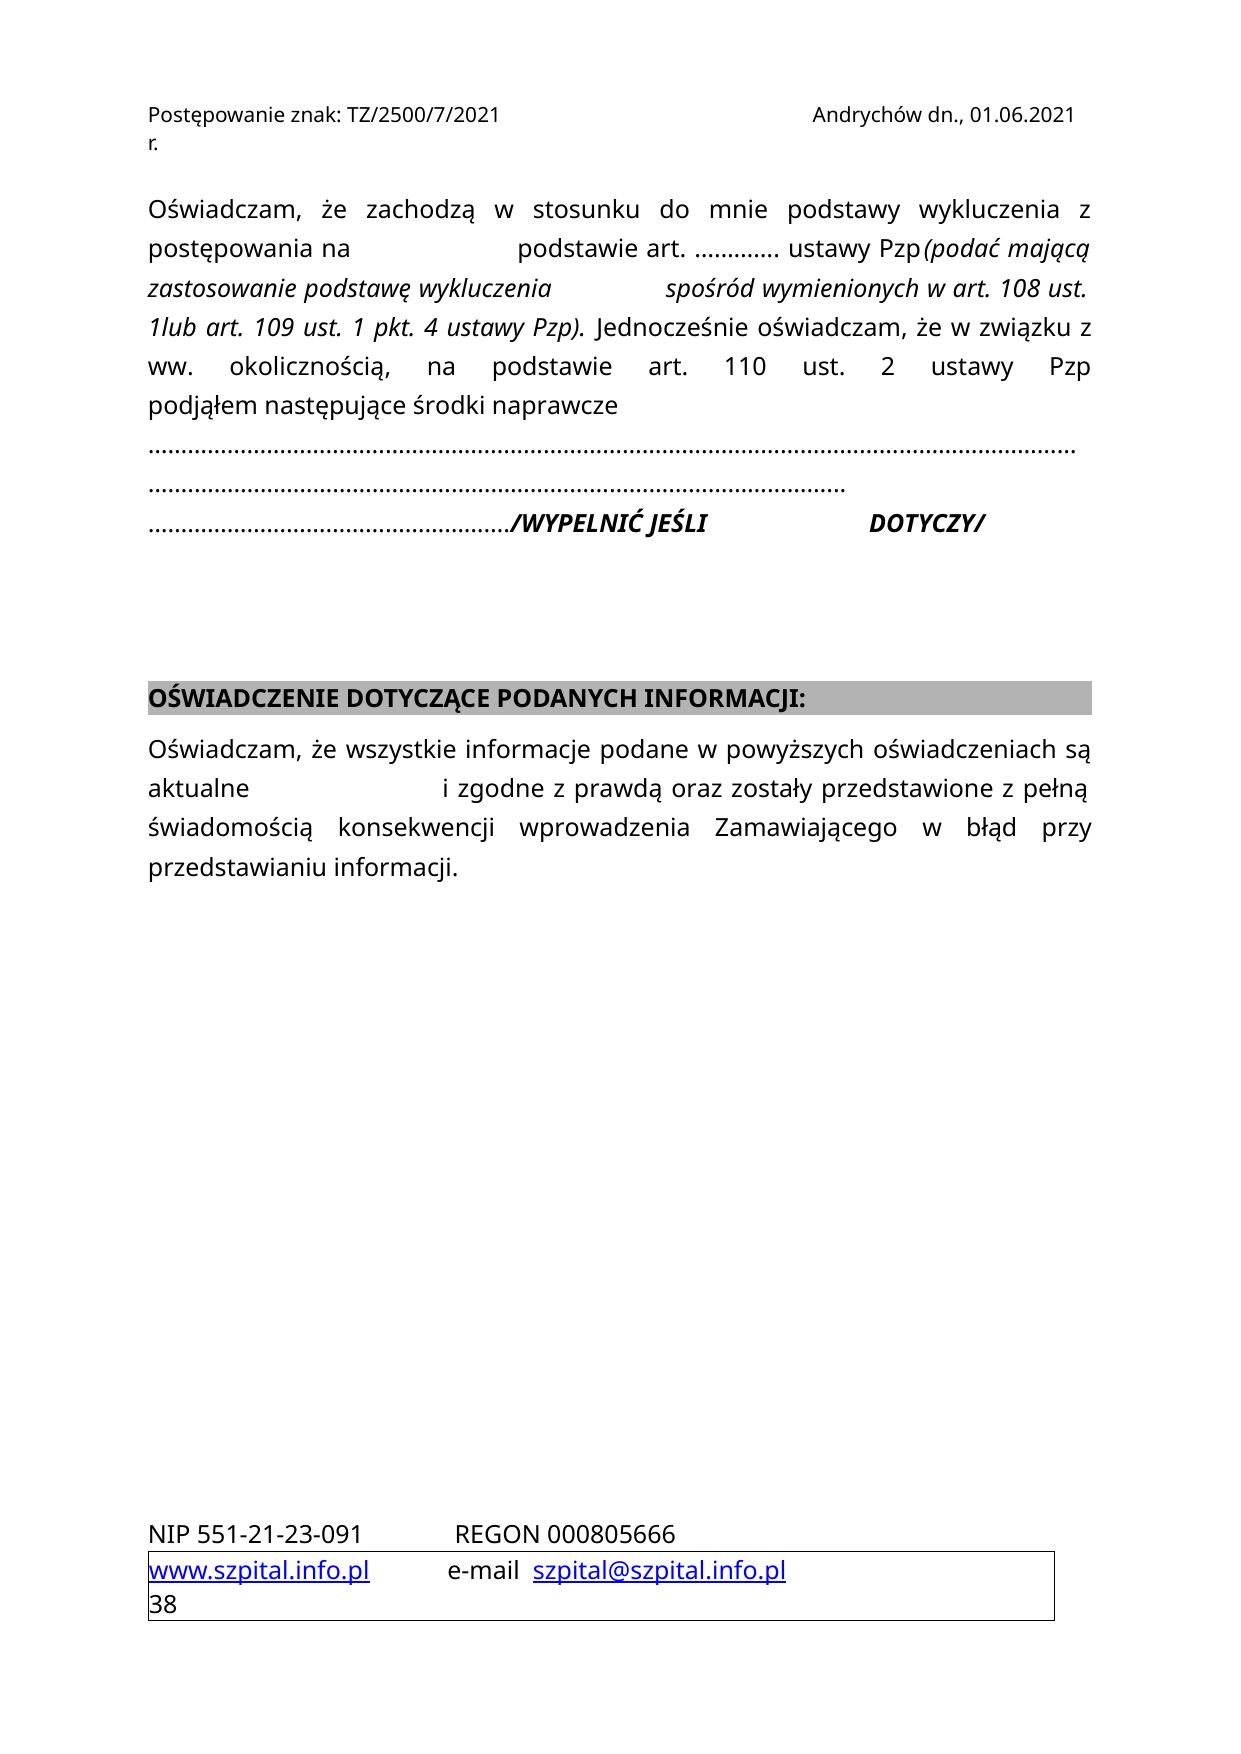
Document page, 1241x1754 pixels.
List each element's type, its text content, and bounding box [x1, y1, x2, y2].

text Oświadczam, że wszystkie informacje podane w powyższych oświadczeniach są aktualne i zgodne z prawdą oraz zostały przedstawione z pełną świadomością konsekwencji wprowadzenia Zamawiającego w błąd przy przedstawianiu informacji. [148, 732, 1092, 883]
text Oświadczam, że zachodzą w stosunku do mnie podstawy wykluczenia z postępowania na podstawie art. …………. ustawy Pzp(podać mającą zastosowanie podstawę wykluczenia spośród wymienionych w art. 108 ust. 1lub art. 109 ust. 1 pkt. 4 ustawy Pzp). Jednocześnie oświadczam, że w związku z ww. okolicznością, na podstawie art. 110 ust. 2 ustawy Pzp podjąłem następujące środki naprawcze [148, 192, 1092, 422]
text ………………………………………………………………………………………………………………………………….……………………………………………………………………………………...………………………………………………./WYPELNIĆ JEŚLI DOTYCZY/ [148, 427, 1092, 539]
text OŚWIADCZENIE DOTYCZĄCE PODANYCH INFORMACJI: [148, 681, 1092, 715]
